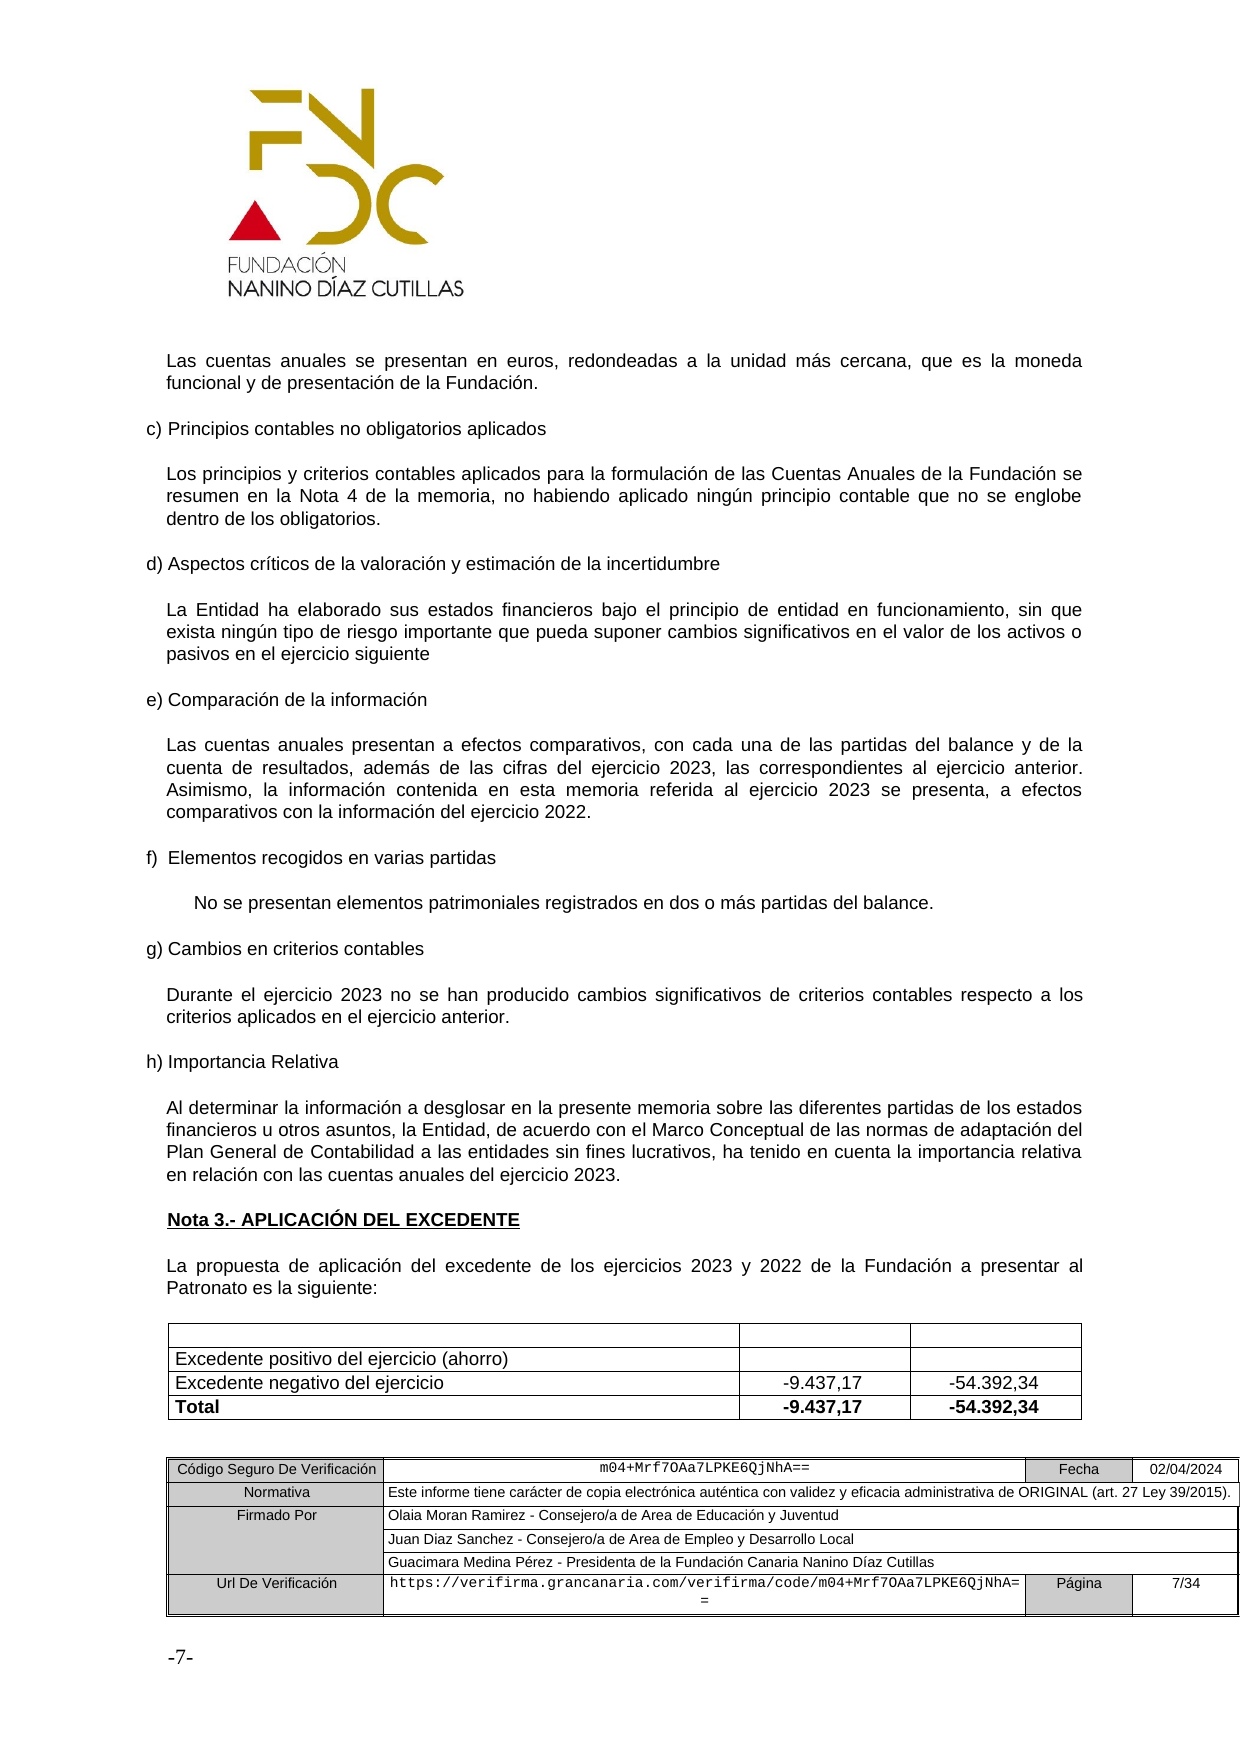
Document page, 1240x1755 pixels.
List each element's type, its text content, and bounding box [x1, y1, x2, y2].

table_header BASE DE REPARTO [169, 1324, 739, 1347]
table_cell -9.437,17 [740, 1372, 910, 1395]
text Al determinar la información a desglosar en la presente memoria sobre las diferentes partidas de los estados financieros u otros asuntos, la Entidad, de acuerdo con el Marco Conceptual de las normas de adaptación del Plan General de Contabilidad a las entidades sin fines lucrativos, ha tenido en cuenta la importancia relativa en relación con las cuentas anuales del ejercicio 2023. [166, 1097, 1083, 1185]
text Los principios y criterios contables aplicados para la formulación de las Cuentas Anuales de la Fundación se resumen en la Nota 4 de la memoria, no habiendo aplicado ningún principio contable que no se englobe dentro de los obligatorios. [166, 463, 1083, 529]
list Cambios en criterios contables [146, 938, 1083, 959]
table_cell [911, 1348, 1081, 1371]
list Aspectos críticos de la valoración y estimación de la incertidumbre [146, 553, 1083, 574]
table_header 2023 [740, 1324, 910, 1347]
list Elementos recogidos en varias partidas [146, 846, 1083, 868]
list Principios contables no obligatorios aplicados [146, 417, 1083, 439]
table_cell Excedente positivo del ejercicio (ahorro) [169, 1348, 739, 1371]
text Durante el ejercicio 2023 no se han producido cambios significativos de criterios contables respecto a los criterios aplicados en el ejercicio anterior. [166, 983, 1083, 1027]
table_cell Excedente negativo del ejercicio [169, 1372, 739, 1395]
text La propuesta de aplicación del excedente de los ejercicios 2023 y 2022 de la Fundación a presentar al Patronato es la siguiente: [166, 1255, 1083, 1299]
text Las cuentas anuales presentan a efectos comparativos, con cada una de las partidas del balance y de la cuenta de resultados, además de las cifras del ejercicio 2023, las correspondientes al ejercicio anterior. Asimismo, la información contenida en esta memoria referida al ejercicio 2023 se presenta, a efectos comparativos con la información del ejercicio 2022. [166, 734, 1083, 822]
table_cell [740, 1348, 910, 1371]
table_cell -54.392,34 [911, 1372, 1081, 1395]
text La Entidad ha elaborado sus estados financieros bajo el principio de entidad en funcionamiento, sin que exista ningún tipo de riesgo importante que pueda suponer cambios significativos en el valor de los activos o pasivos en el ejercicio siguiente [166, 599, 1083, 664]
text No se presentan elementos patrimoniales registrados en dos o más partidas del balance. [194, 892, 1083, 914]
text Las cuentas anuales se presentan en euros, redondeadas a la unidad más cercana, que es la moneda funcional y de presentación de la Fundación. [166, 349, 1083, 393]
table_cell -9.437,17 [740, 1396, 910, 1419]
list Comparación de la información [146, 689, 1083, 710]
table_cell Total [169, 1396, 739, 1419]
list Importancia Relativa [146, 1051, 1083, 1073]
subtitle Nota 3.- APLICACIÓN DEL EXCEDENTE [167, 1209, 1143, 1231]
table_cell -54.392,34 [911, 1396, 1081, 1419]
table_header 2022 [911, 1324, 1081, 1347]
